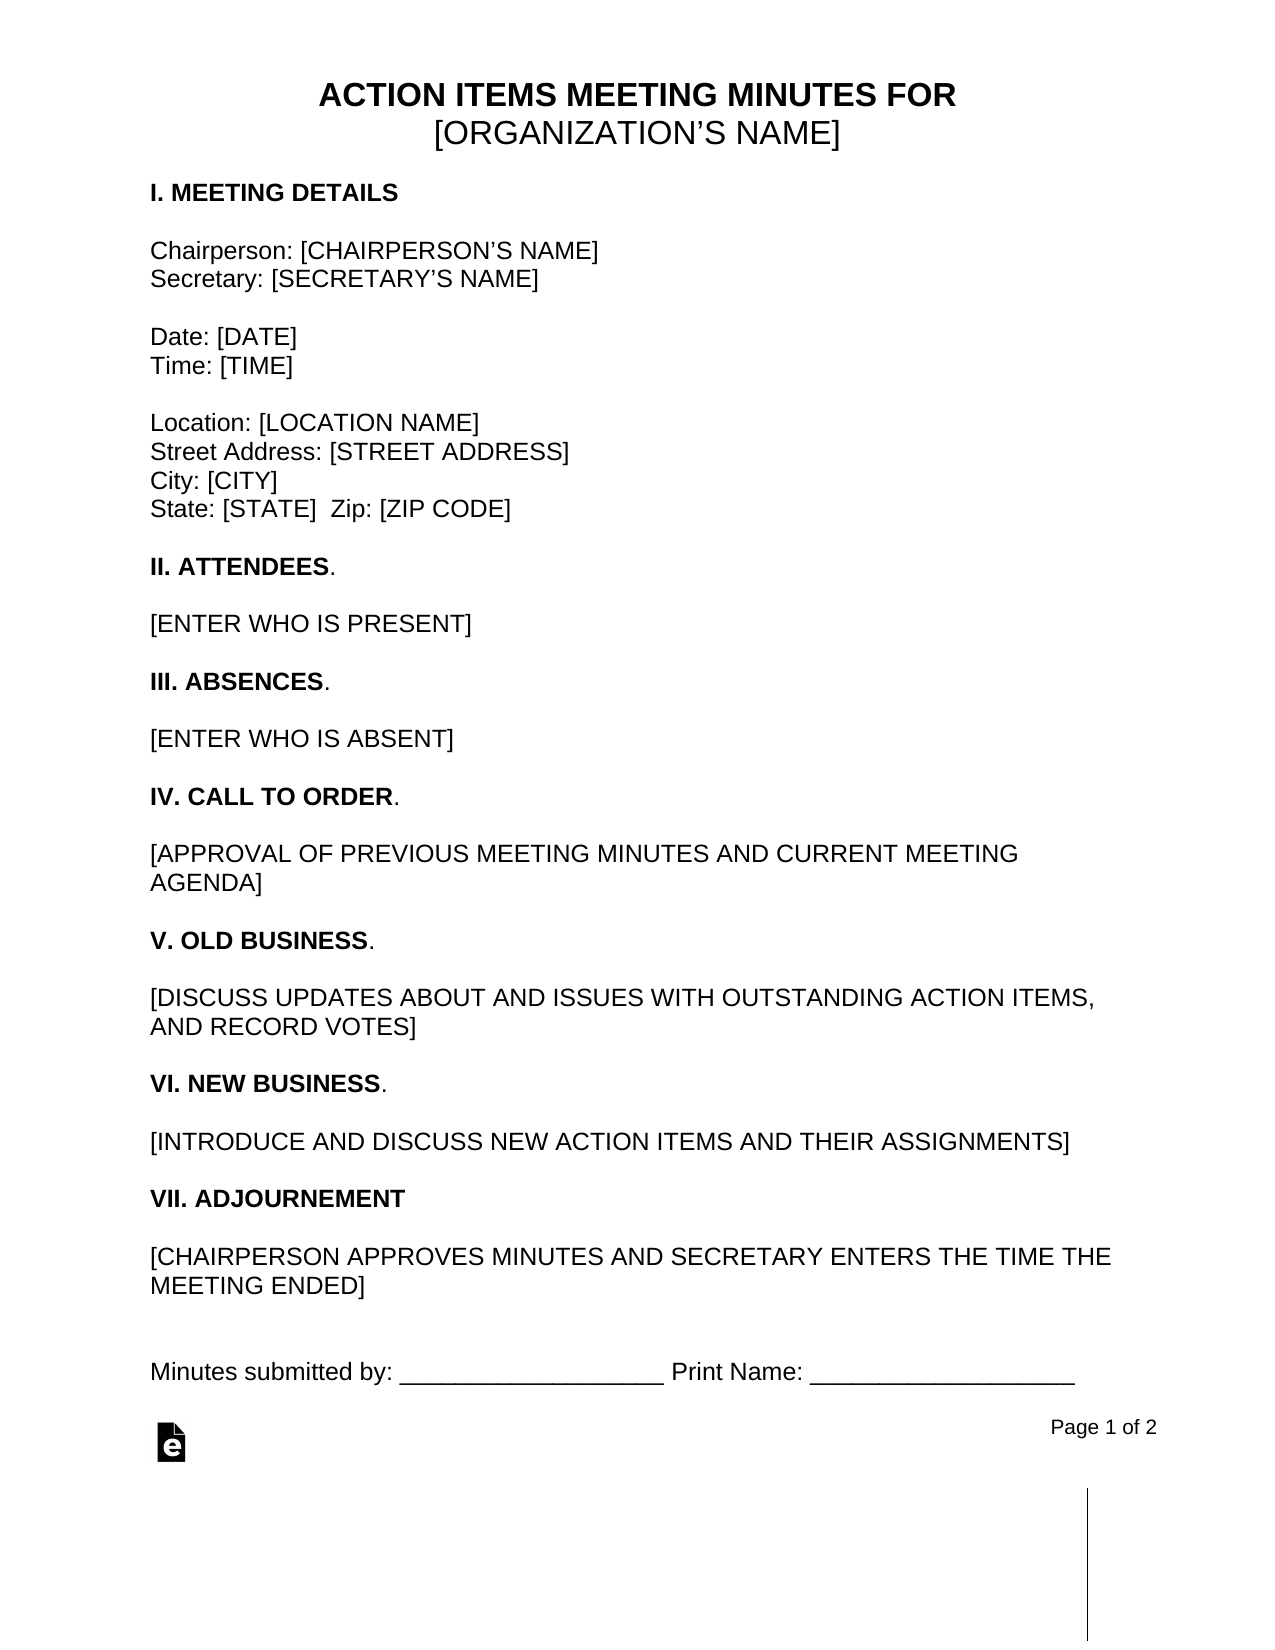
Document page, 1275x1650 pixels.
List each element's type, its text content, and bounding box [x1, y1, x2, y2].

text VII. ADJOURNEMENT [150, 1184, 1125, 1213]
text Time: [TIME] [150, 351, 1125, 379]
text [ENTER WHO IS ABSENT] [150, 724, 1125, 753]
text Date: [DATE] [150, 322, 1125, 351]
text ACTION ITEMS MEETING MINUTES FOR [150, 75, 1125, 113]
text Chairperson: [CHAIRPERSON’S NAME] [150, 236, 1125, 264]
text Minutes submitted by: ___________________­ Print Name: __________________­_ [150, 1357, 1125, 1386]
text IV. CALL TO ORDER. [150, 782, 1125, 811]
text Secretary: [SECRETARY’S NAME] [150, 264, 1125, 293]
text VI. NEW BUSINESS. [150, 1069, 1125, 1098]
text [APPROVAL OF PREVIOUS MEETING MINUTES AND CURRENT MEETING AGENDA] [150, 839, 1125, 897]
text V. OLD BUSINESS. [150, 926, 1125, 954]
text Street Address: [STREET ADDRESS] [150, 437, 1125, 466]
text II. ATTENDEES. [150, 552, 1125, 581]
text [ENTER WHO IS PRESENT] [150, 609, 1125, 638]
text State: [STATE] Zip: [ZIP CODE] [150, 494, 1125, 523]
text I. MEETING DETAILS [150, 178, 1125, 207]
text [DISCUSS UPDATES ABOUT AND ISSUES WITH OUTSTANDING ACTION ITEMS, AND RECORD VOTES] [150, 983, 1125, 1041]
text Location: [LOCATION NAME] [150, 408, 1125, 437]
text [INTRODUCE AND DISCUSS NEW ACTION ITEMS AND THEIR ASSIGNMENTS] [150, 1127, 1125, 1156]
text [ORGANIZATION’S NAME] [150, 113, 1125, 152]
text [CHAIRPERSON APPROVES MINUTES AND SECRETARY ENTERS THE TIME THE MEETING ENDED] [150, 1242, 1125, 1299]
text III. ABSENCES. [150, 667, 1125, 696]
text City: [CITY] [150, 466, 1125, 494]
